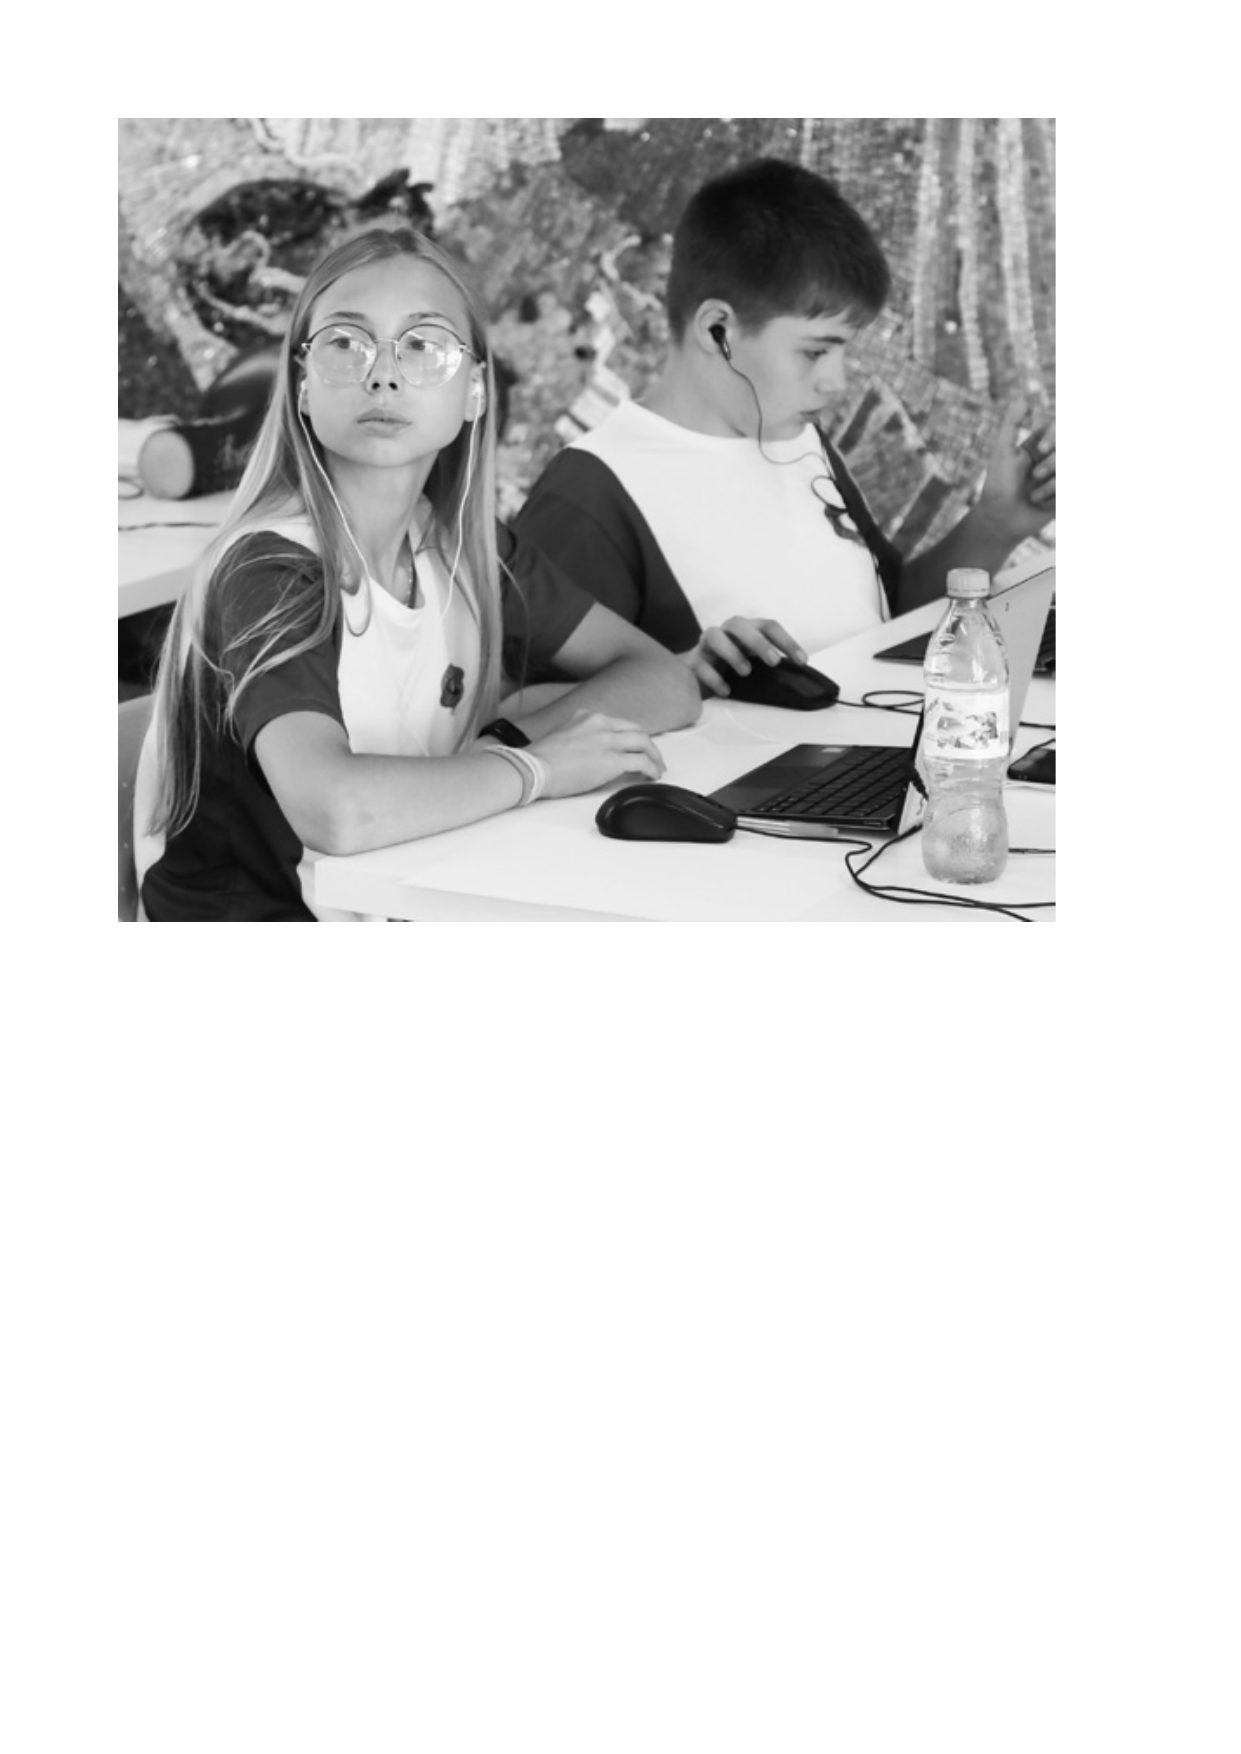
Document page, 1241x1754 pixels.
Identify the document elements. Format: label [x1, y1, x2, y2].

picture [118, 118, 1056, 922]
